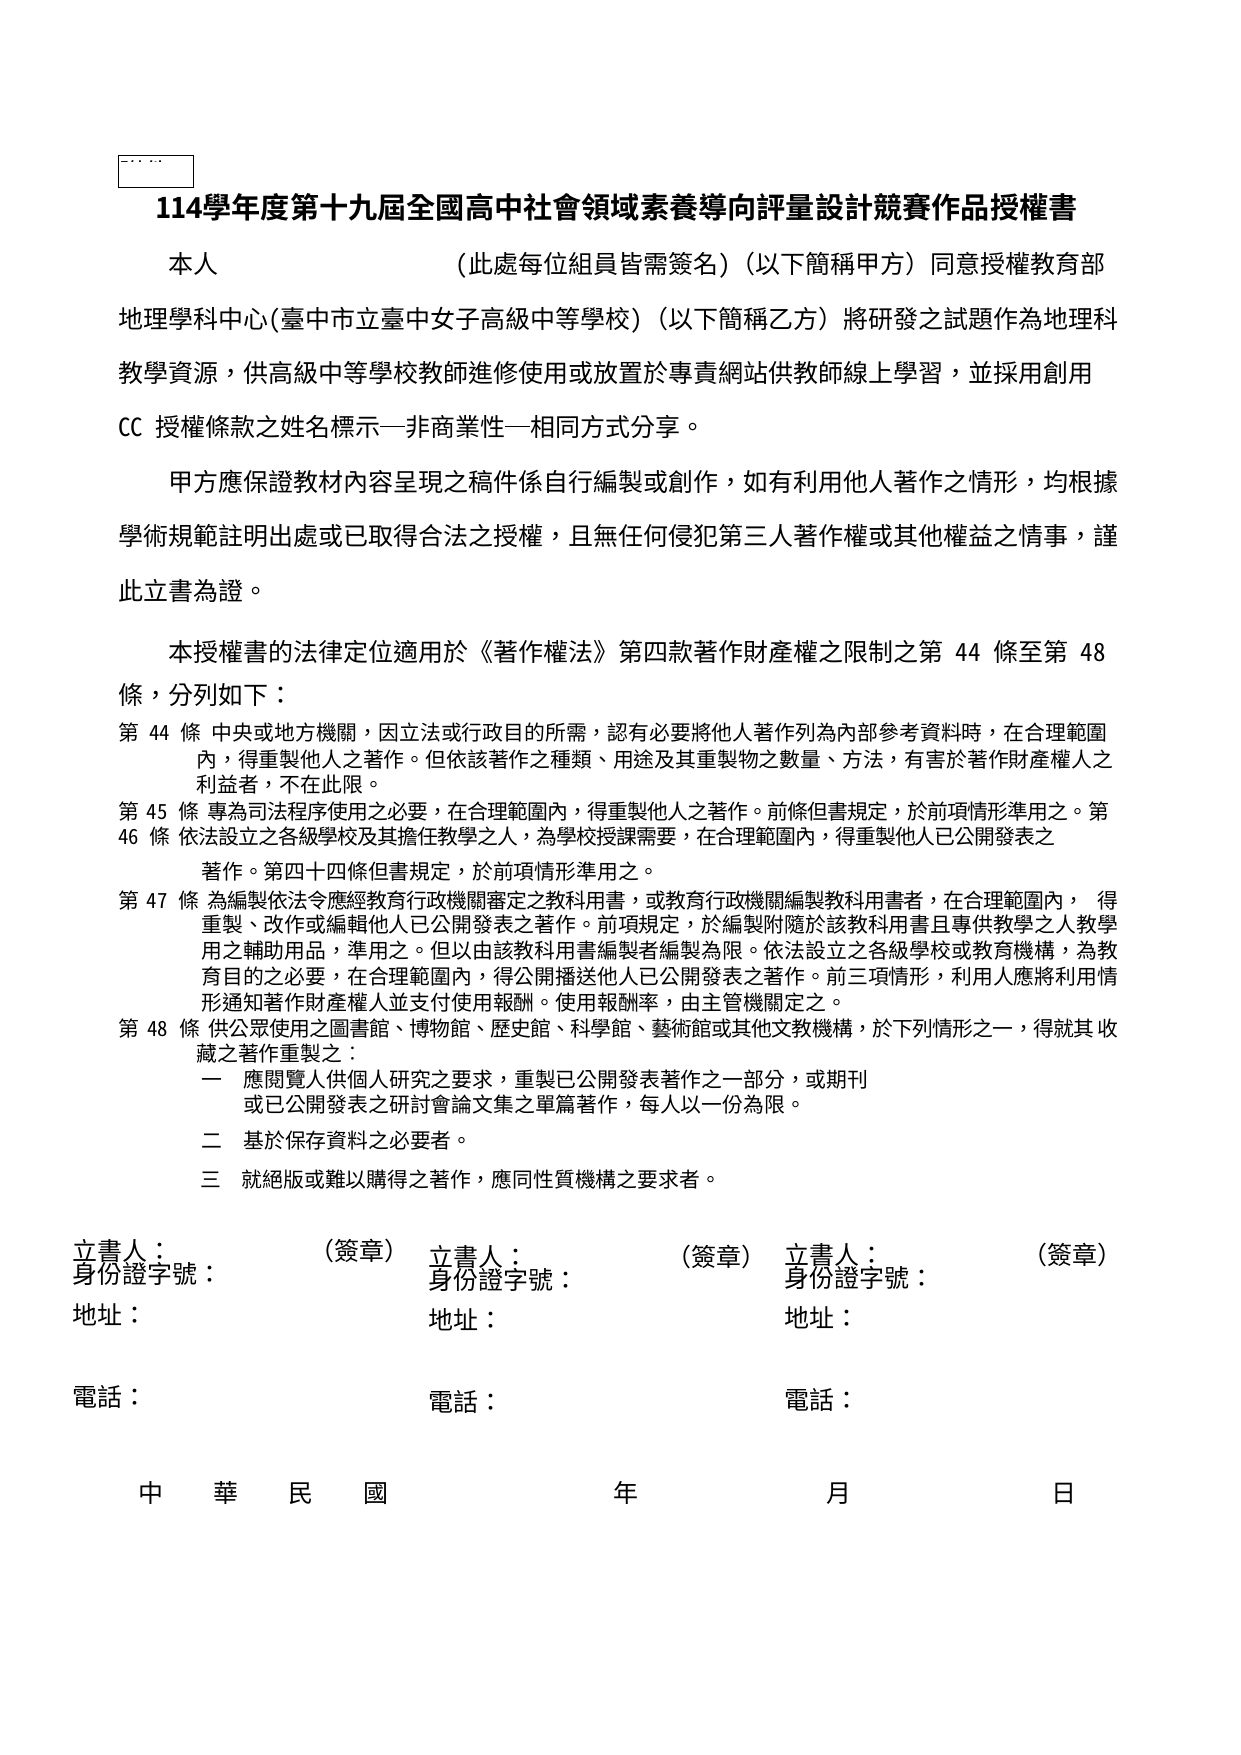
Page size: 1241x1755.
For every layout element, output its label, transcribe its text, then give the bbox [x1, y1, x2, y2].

text 電話： [428, 1382, 766, 1418]
text 著作。第四十四條但書規定，於前項情形準用之。 [201, 850, 1141, 887]
text 電話： [72, 1377, 409, 1413]
text 地址： [72, 1291, 409, 1332]
text 本人 (此處每位組員皆需簽名)（以下簡稱甲方）同意授權教育部地理學科中心(臺中市立臺中女子高級中等學校)（以下簡稱乙方）將研發之試題作為地理科教學資源，供高級中等學校教師進修使用或放置於專責網站供教師線上學習，並採用創用 CC 授權條款之姓名標示─非商業性─相同方式分享。 [118, 245, 1119, 444]
text 二 基於保存資料之必要者。 [201, 1119, 1141, 1155]
text 立書人： （簽章） 身份證字號： [428, 1246, 766, 1296]
text 第 47 條 為編製依法令應經教育行政機關審定之教科用書，或教育行政機關編製教科用書者，在合理範圍內， 得重製、改作或編輯他人已公開發表之著作。前項規定，於編製附隨於該教科用書且專供教學之人教學用之輔助用品，準用之。但以由該教科用書編製者編製為限。依法設立之各級學校或教育機構，為教育目的之必要，在合理範圍內，得公開播送他人已公開發表之著作。前三項情形，利用人應將利用情形通知著作財產權人並支付使用報酬。使用報酬率，由主管機關定之。 [118, 888, 1118, 1016]
text 第 45 條 專為司法程序使用之必要，在合理範圍內，得重製他人之著作。前條但書規定，於前項情形準用之。第 46 條 依法設立之各級學校及其擔任教學之人，為學校授課需要，在合理範圍內，得重製他人已公開發表之 [118, 799, 1119, 850]
text 第 48 條 供公眾使用之圖書館、博物館、歷史館、科學館、藝術館或其他文教機構，於下列情形之一，得就其收藏之著作重製之︰ [118, 1016, 1118, 1067]
text 地址： [428, 1296, 766, 1338]
text 附件三 [119, 156, 193, 162]
text 甲方應保證教材內容呈現之稿件係自行編製或創作，如有利用他人著作之情形，均根據學術規範註明出處或已取得合法之授權，且無任何侵犯第三人著作權或其他權益之情事，謹此立書為證。 [118, 462, 1119, 607]
text 條，分列如下： [118, 670, 1141, 713]
text 本授權書的法律定位適用於《著作權法》第四款著作財產權之限制之第 44 條至第 48 [168, 625, 1141, 670]
text 第 44 條 中央或地方機關，因立法或行政目的所需，認有必要將他人著作列為內部參考資料時，在合理範圍 [118, 713, 1141, 747]
text 地址： [784, 1295, 1141, 1336]
text 立書人： （簽章） 身份證字號： [72, 1241, 409, 1291]
text 電話： [784, 1381, 1141, 1417]
text 立書人： （簽章） 身份證字號： [784, 1244, 1123, 1295]
text 三 就絕版或難以購得之著作，應同性質機構之要求者。 [200, 1155, 1141, 1195]
text 內，得重製他人之著作。但依該著作之種類、用途及其重製物之數量、方法，有害於著作財產權人之利益者，不在此限。 [196, 747, 1113, 799]
subtitle 114學年度第十九屆全國高中社會領域素養導向評量設計競賽作品授權書 [156, 178, 1141, 229]
text 一 應閱覽人供個人研究之要求，重製已公開發表著作之一部分，或期刊或已公開發表之研討會論文集之單篇著作，每人以一份為限。 [201, 1067, 868, 1119]
text 中 華 民 國 年 月 日 [138, 1466, 1141, 1511]
